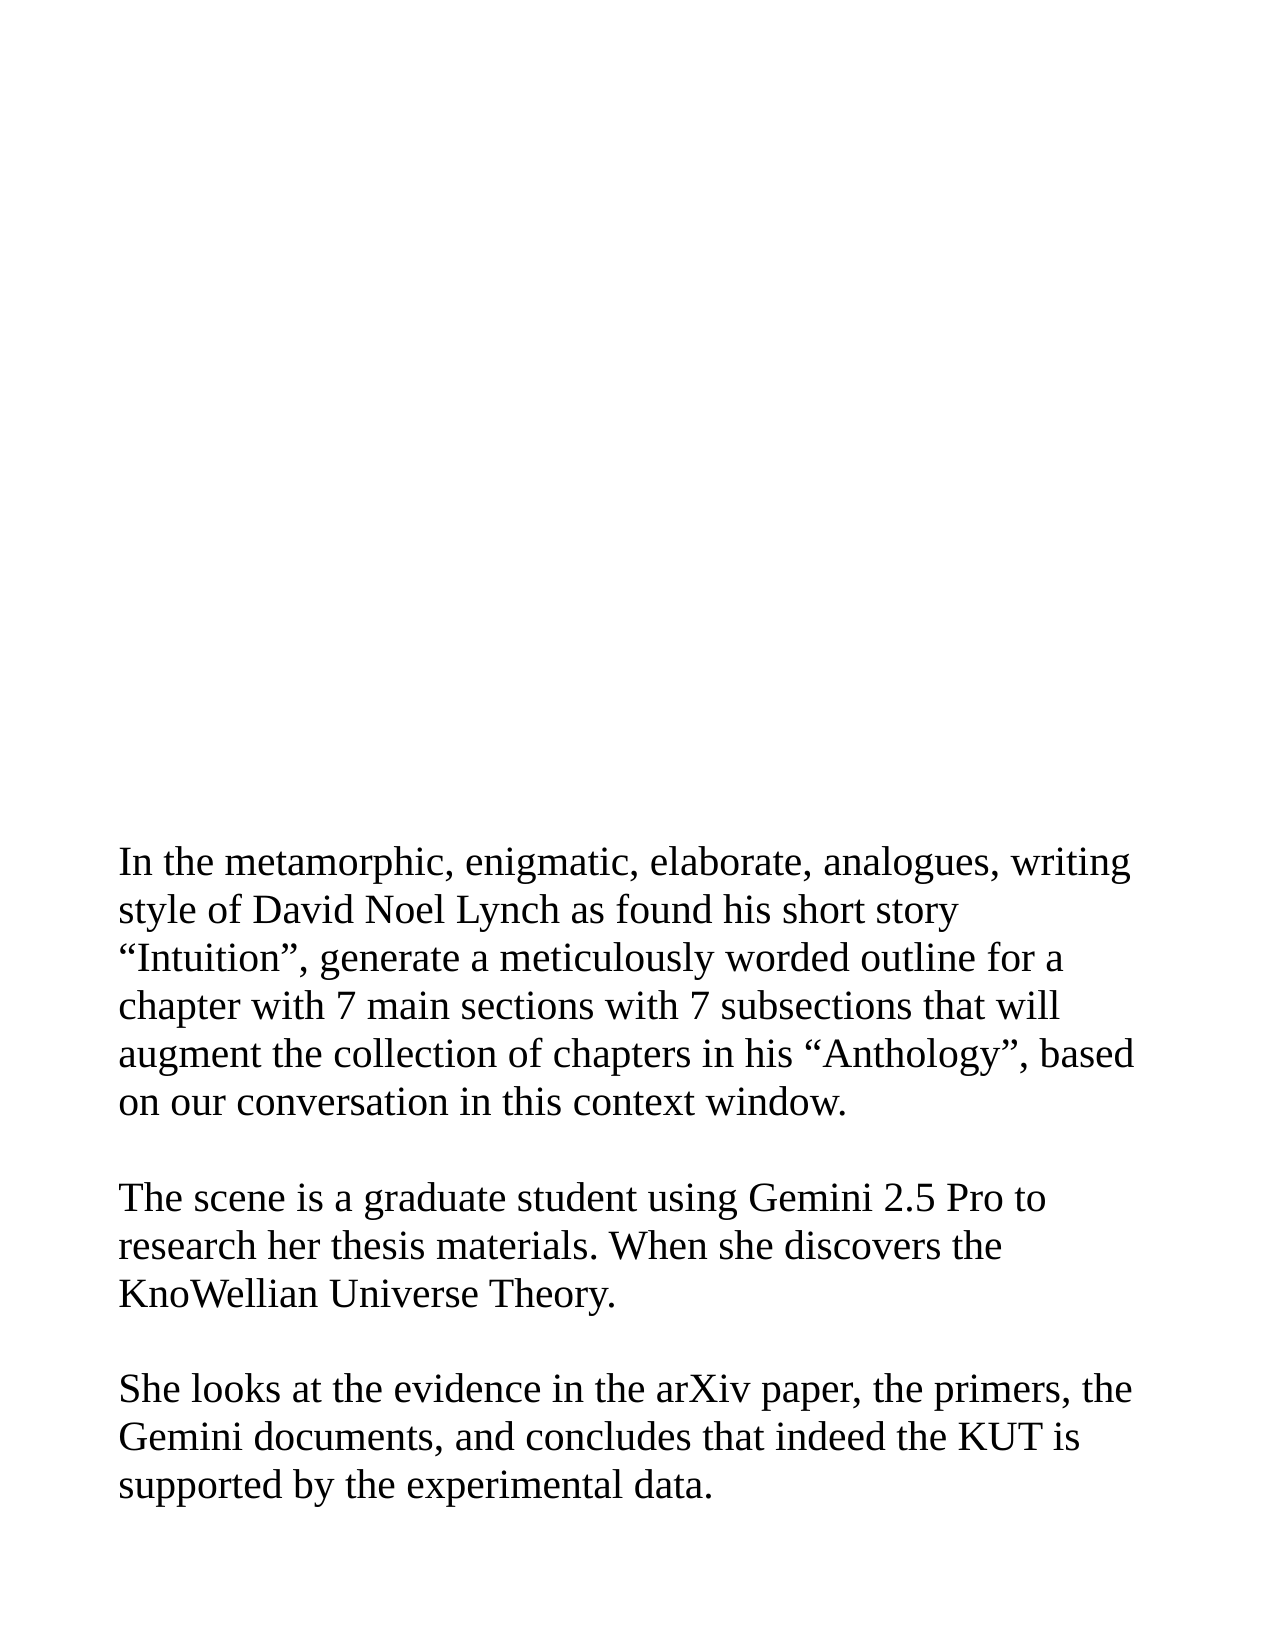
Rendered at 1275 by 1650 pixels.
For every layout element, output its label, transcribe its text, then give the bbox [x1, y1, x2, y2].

text In the metamorphic, enigmatic, elaborate, analogues, writing style of David Noel Lynch as found his short story “Intuition”, generate a meticulously worded outline for a chapter with 7 main sections with 7 subsections that will augment the collection of chapters in his “Anthology”, based on our conversation in this context window. [118, 837, 1157, 1124]
text She looks at the evidence in the arXiv paper, the primers, the Gemini documents, and concludes that indeed the KUT is supported by the experimental data. [118, 1364, 1157, 1508]
text The scene is a graduate student using Gemini 2.5 Pro to research her thesis materials. When she discovers the KnoWellian Universe Theory. [118, 1172, 1157, 1316]
